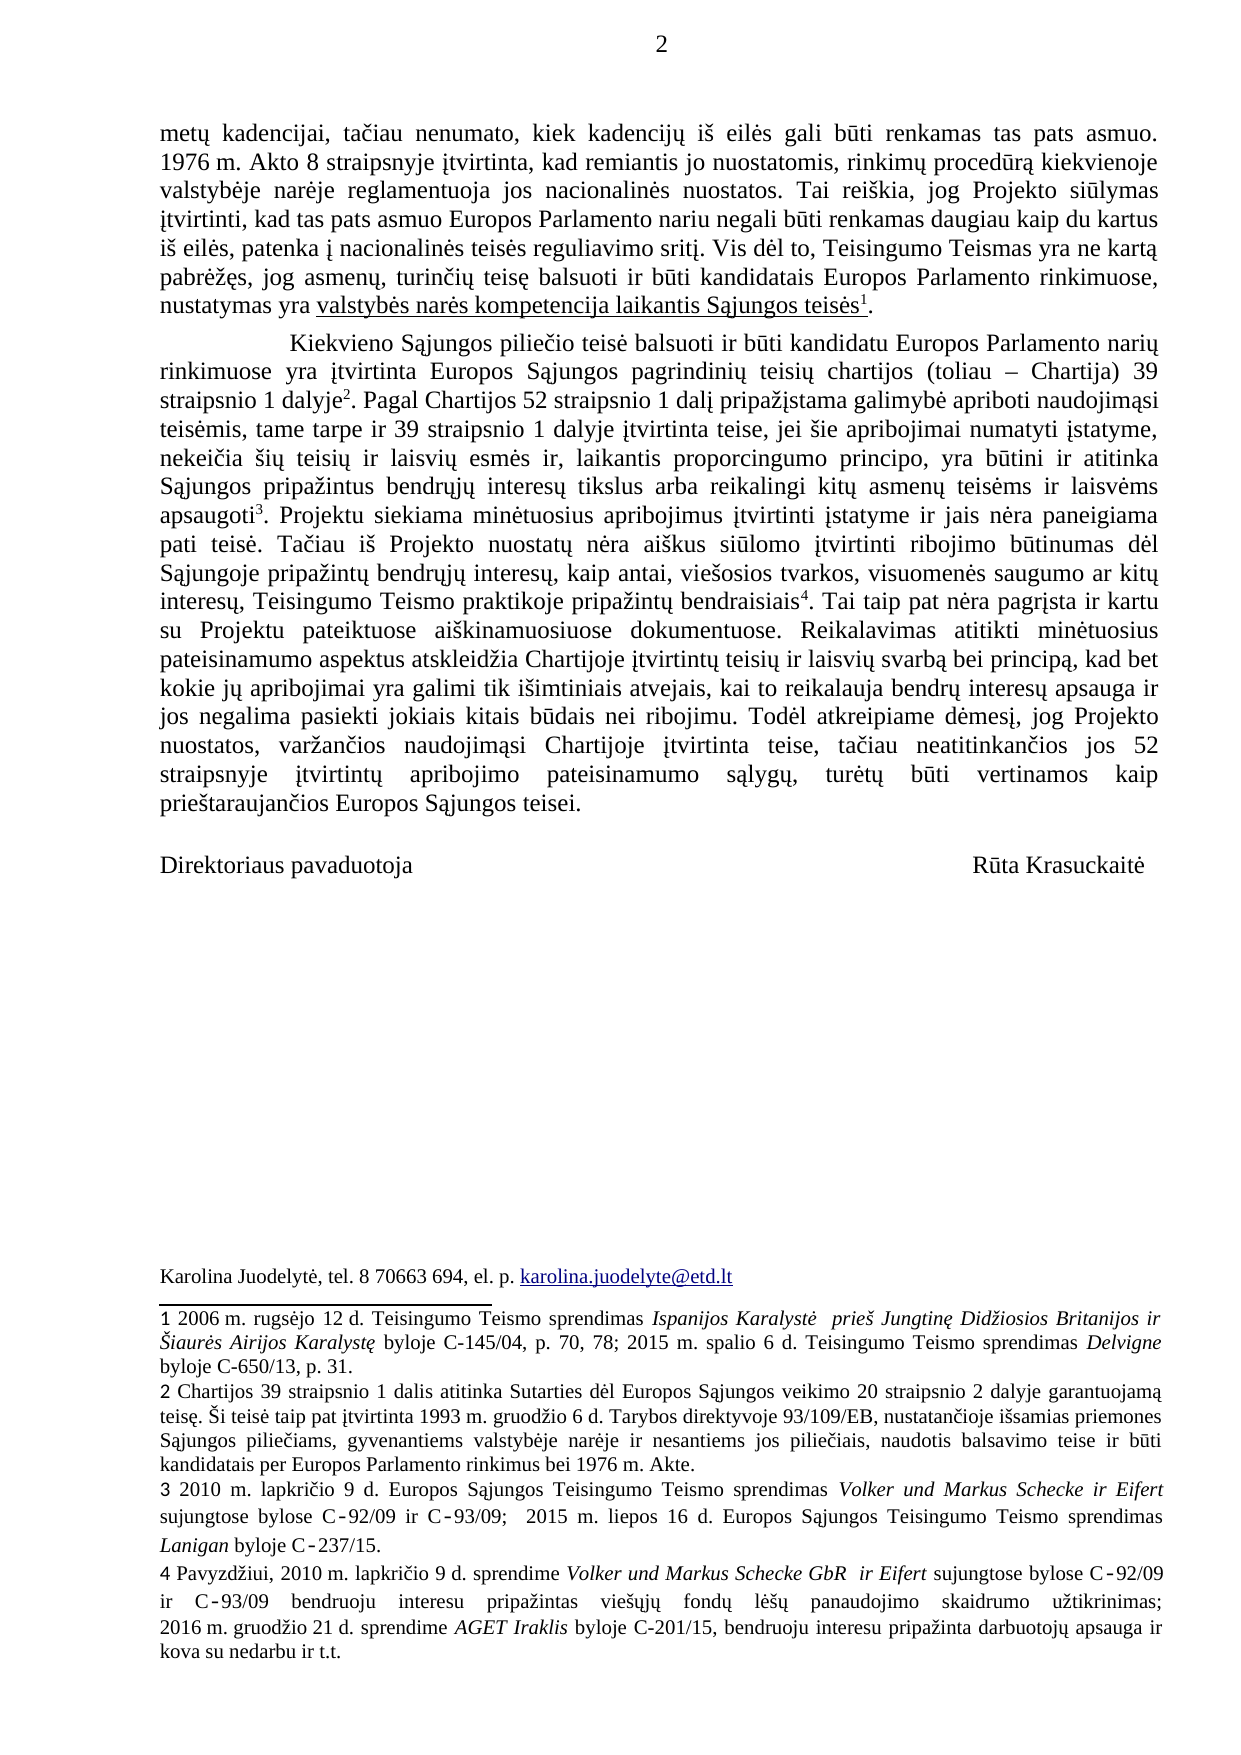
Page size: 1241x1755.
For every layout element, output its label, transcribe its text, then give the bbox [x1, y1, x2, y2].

text 2006 m. rugsėjo 12 d. Teisingumo Teismo sprendimas Ispanijos Karalystė prieš Jungtinę Didžiosios Britanijos ir Šiaurės Airijos Karalystę byloje C-145/04, p. 70, 78; 2015 m. spalio 6 d. Teisingumo Teismo sprendimas Delvigne byloje C‑650/13, p. 31. [159, 1305, 1163, 1378]
text Kiekvieno Sąjungos piliečio teisė balsuoti ir būti kandidatu Europos Parlamento narių rinkimuose yra įtvirtinta Europos Sąjungos pagrindinių teisių chartijos (toliau – Chartija) 39 straipsnio 1 dalyje. Pagal Chartijos 52 straipsnio 1 dalį pripažįstama galimybė apriboti naudojimąsi teisėmis, tame tarpe ir 39 straipsnio 1 dalyje įtvirtinta teise, jei šie apribojimai numatyti įstatyme, nekeičia šių teisių ir laisvių esmės ir, laikantis proporcingumo principo, yra būtini ir atitinka Sąjungos pripažintus bendrųjų interesų tikslus arba reikalingi kitų asmenų teisėms ir laisvėms apsaugoti. Projektu siekiama minėtuosius apribojimus įtvirtinti įstatyme ir jais nėra paneigiama pati teisė. Tačiau iš Projekto nuostatų nėra aiškus siūlomo įtvirtinti ribojimo būtinumas dėl Sąjungoje pripažintų bendrųjų interesų, kaip antai, viešosios tvarkos, visuomenės saugumo ar kitų interesų, Teisingumo Teismo praktikoje pripažintų bendraisiais. Tai taip pat nėra pagrįsta ir kartu su Projektu pateiktuose aiškinamuosiuose dokumentuose. Reikalavimas atitikti minėtuosius pateisinamumo aspektus atskleidžia Chartijoje įtvirtintų teisių ir laisvių svarbą bei principą, kad bet kokie jų apribojimai yra galimi tik išimtiniais atvejais, kai to reikalauja bendrų interesų apsauga ir jos negalima pasiekti jokiais kitais būdais nei ribojimu. Todėl atkreipiame dėmesį, jog Projekto nuostatos, varžančios naudojimąsi Chartijoje įtvirtinta teise, tačiau neatitinkančios jos 52 straipsnyje įtvirtintų apribojimo pateisinamumo sąlygų, turėtų būti vertinamos kaip prieštaraujančios Europos Sąjungos teisei. [159, 328, 1159, 817]
text Direktoriaus pavaduotoja Rūta Krasuckaitė [159, 850, 1147, 879]
text 2010 m. lapkričio 9 d. Europos Sąjungos Teisingumo Teismo sprendimas Volker und Markus Schecke ir Eifert sujungtose bylose C‑92/09 ir C‑93/09; 2015 m. liepos 16 d. Europos Sąjungos Teisingumo Teismo sprendimas Lanigan byloje C‑237/15. [159, 1476, 1163, 1558]
text Chartijos 39 straipsnio 1 dalis atitinka Sutarties dėl Europos Sąjungos veikimo 20 straipsnio 2 dalyje garantuojamą teisę. Ši teisė taip pat įtvirtinta 1993 m. gruodžio 6 d. Tarybos direktyvoje 93/109/EB, nustatančioje išsamias priemones Sąjungos piliečiams, gyvenantiems valstybėje narėje ir nesantiems jos piliečiais, naudotis balsavimo teise ir būti kandidatais per Europos Parlamento rinkimus bei 1976 m. Akte. [159, 1378, 1163, 1476]
text Karolina Juodelytė, tel. 8 70663 694, el. p. karolina.juodelyte@etd.lt [159, 1264, 1163, 1288]
text metų kadencijai, tačiau nenumato, kiek kadencijų iš eilės gali būti renkamas tas pats asmuo. 1976 m. Akto 8 straipsnyje įtvirtinta, kad remiantis jo nuostatomis, rinkimų procedūrą kiekvienoje valstybėje narėje reglamentuoja jos nacionalinės nuostatos. Tai reiškia, jog Projekto siūlymas įtvirtinti, kad tas pats asmuo Europos Parlamento nariu negali būti renkamas daugiau kaip du kartus iš eilės, patenka į nacionalinės teisės reguliavimo sritį. Vis dėl to, Teisingumo Teismas yra ne kartą pabrėžęs, jog asmenų, turinčių teisę balsuoti ir būti kandidatais Europos Parlamento rinkimuose, nustatymas yra valstybės narės kompetencija laikantis Sąjungos teisės. [159, 118, 1159, 319]
text Pavyzdžiui, 2010 m. lapkričio 9 d. sprendime Volker und Markus Schecke GbR ir Eifert sujungtose bylose C‑92/09 ir C‑93/09 bendruoju interesu pripažintas viešųjų fondų lėšų panaudojimo skaidrumo užtikrinimas; 2016 m. gruodžio 21 d. sprendime AGET Iraklis byloje C-201/15, bendruoju interesu pripažinta darbuotojų apsauga ir kova su nedarbu ir t.t. [159, 1558, 1163, 1663]
